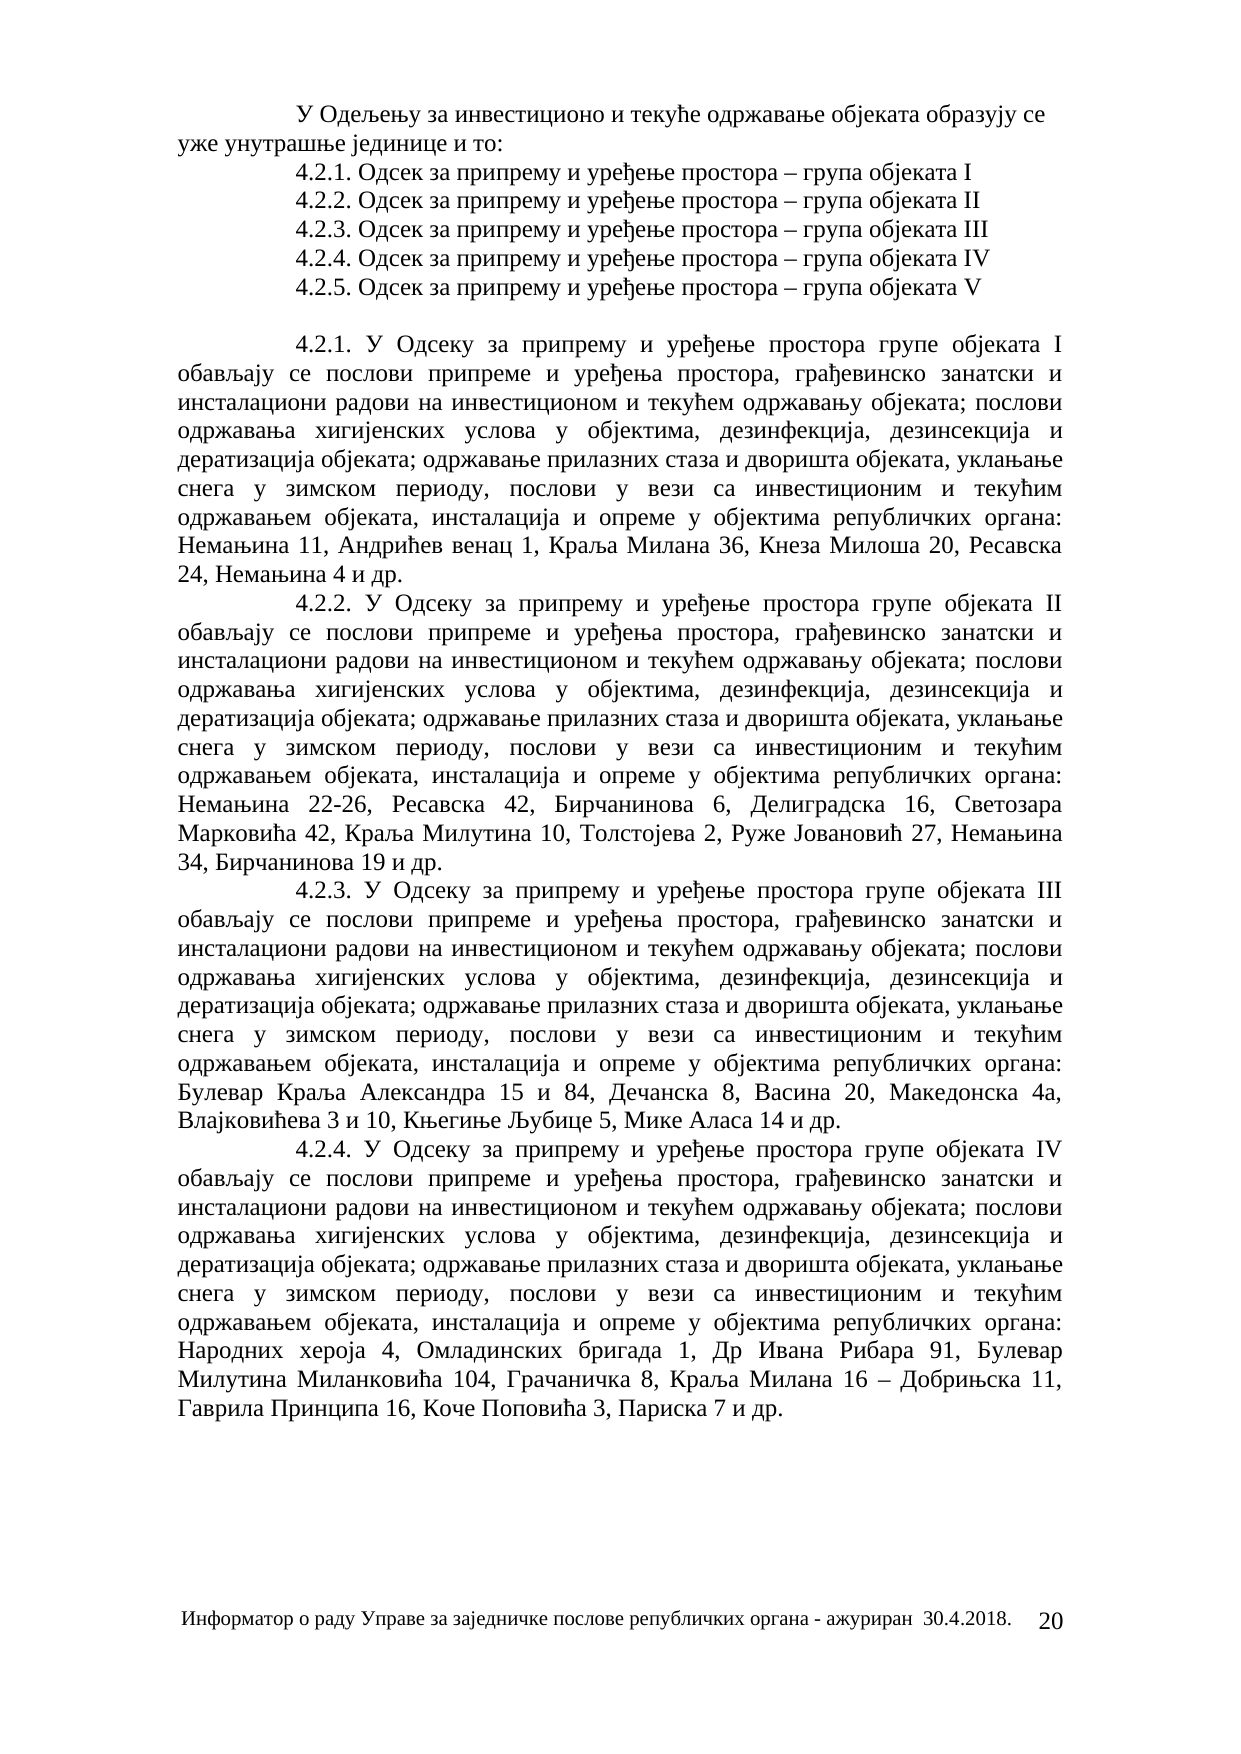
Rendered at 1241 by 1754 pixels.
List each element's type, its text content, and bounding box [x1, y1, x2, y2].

text 4.2.4. Одсек за припрему и уређење простора – група објеката IV [177, 243, 1063, 272]
text 4.2.2. У Одсеку за припрему и уређење простора групе објеката II обављају се послови припреме и уређења простора, грађевинско занатски и инсталациони радови на инвестиционом и текућем одржавању објеката; послови одржавања хигијенских услова у објектима, дезинфекција, дезинсекција и дератизација објеката; одржавање прилазних стаза и дворишта објеката, уклањање снега у зимском периоду, послови у вези са инвестиционим и текућим одржавањем објеката, инсталација и опреме у објектима републичких органа: Немањина 22-26, Ресавска 42, Бирчанинова 6, Делиградска 16, Светозара Марковића 42, Краља Милутина 10, Толстојева 2, Руже Јовановић 27, Немањина 34, Бирчанинова 19 и др. [177, 588, 1063, 875]
text 4.2.1. У Одсеку за припрему и уређење простора групе објеката I обављају се послови припреме и уређења простора, грађевинско занатски и инсталациони радови на инвестиционом и текућем одржавању објеката; послови одржавања хигијенских услова у објектима, дезинфекција, дезинсекција и дератизација објеката; одржавање прилазних стаза и дворишта објеката, уклањање снега у зимском периоду, послови у вези са инвестиционим и текућим одржавањем објеката, инсталација и опреме у објектима републичких органа: Немањина 11, Андрићев венац 1, Краља Милана 36, Кнеза Милоша 20, Ресавска 24, Немањина 4 и др. [177, 329, 1063, 588]
text 4.2.4. У Одсеку за припрему и уређење простора групе објеката IV обављају се послови припреме и уређења простора, грађевинско занатски и инсталациони радови на инвестиционом и текућем одржавању објеката; послови одржавања хигијенских услова у објектима, дезинфекција, дезинсекција и дератизација објеката; одржавање прилазних стаза и дворишта објеката, уклањање снега у зимском периоду, послови у вези са инвестиционим и текућим одржавањем објеката, инсталација и опреме у објектима републичких органа: Народних хероја 4, Омладинских бригада 1, Др Ивана Рибара 91, Булевар Милутина Миланковића 104, Грачаничка 8, Краља Милана 16 – Добрињска 11, Гаврила Принципа 16, Коче Поповића 3, Париска 7 и др. [177, 1134, 1063, 1422]
text 4.2.3. У Одсеку за припрему и уређење простора групе објеката III обављају се послови припреме и уређења простора, грађевинско занатски и инсталациони радови на инвестиционом и текућем одржавању објеката; послови одржавања хигијенских услова у објектима, дезинфекција, дезинсекција и дератизација објеката; одржавање прилазних стаза и дворишта објеката, уклањање снега у зимском периоду, послови у вези са инвестиционим и текућим одржавањем објеката, инсталација и опреме у објектима републичких органа: Булевар Краља Александра 15 и 84, Дечанска 8, Васина 20, Македонска 4а, Влајковићева 3 и 10, Књегиње Љубице 5, Мике Аласа 14 и др. [177, 875, 1063, 1134]
text 4.2.2. Одсек за припрему и уређење простора – група објеката II [177, 185, 1063, 214]
text У Одељењу за инвестиционо и текуће одржавање објеката образују се уже унутрашње јединице и то: [177, 99, 1063, 157]
text 4.2.1. Одсек за припрему и уређење простора – група објеката I [177, 157, 1063, 185]
text 4.2.3. Одсек за припрему и уређење простора – група објеката III [177, 214, 1063, 243]
text 4.2.5. Одсек за припрему и уређење простора – група објеката V [177, 272, 1063, 300]
